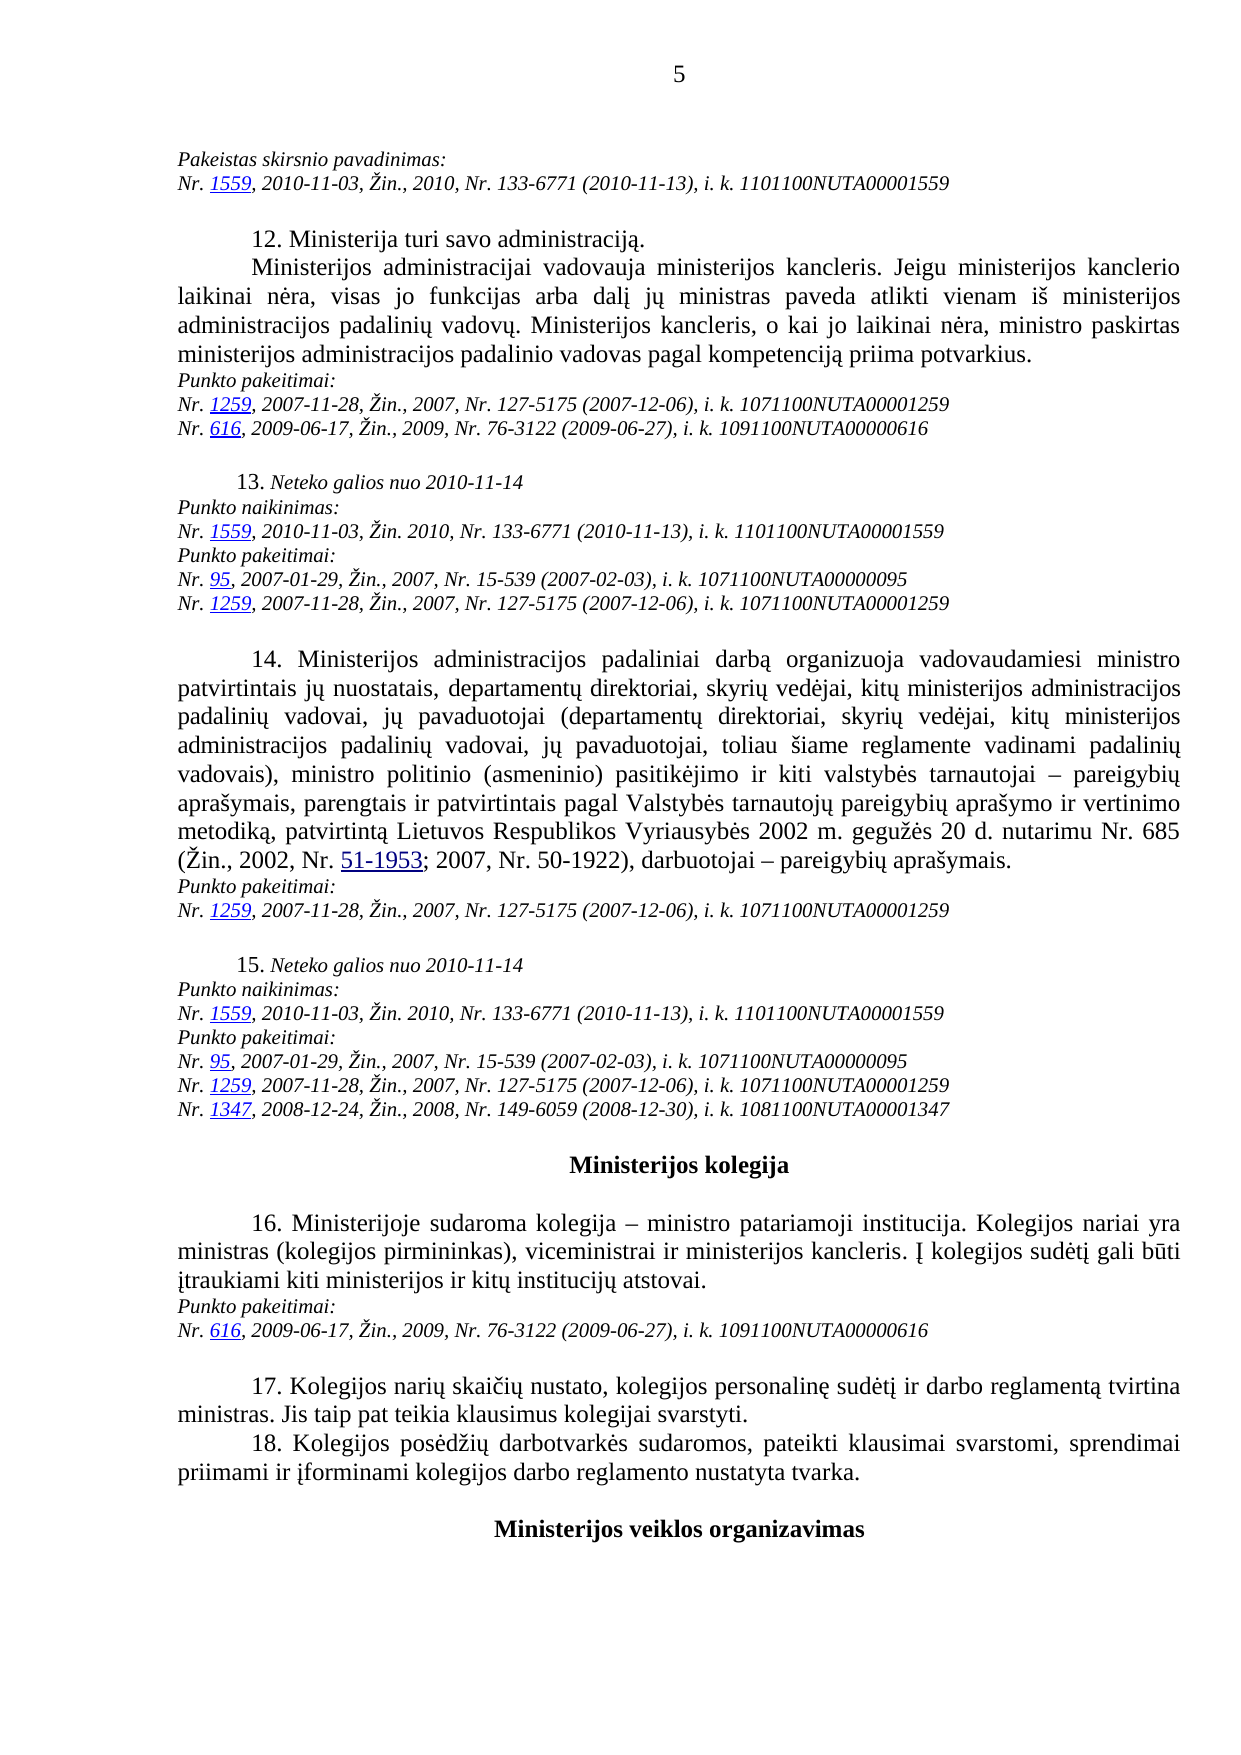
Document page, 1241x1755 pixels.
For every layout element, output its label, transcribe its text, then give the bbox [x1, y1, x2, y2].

text Nr. 1259, 2007-11-28, Žin., 2007, Nr. 127-5175 (2007-12-06), i. k. 1071100NUTA00001259 [177, 591, 1181, 615]
text Nr. 616, 2009-06-17, Žin., 2009, Nr. 76-3122 (2009-06-27), i. k. 1091100NUTA00000616 [177, 1318, 1181, 1342]
text Nr. 1347, 2008-12-24, Žin., 2008, Nr. 149-6059 (2008-12-30), i. k. 1081100NUTA00001347 [177, 1097, 1181, 1121]
text Ministerijos veiklos organizavimas [177, 1514, 1181, 1543]
text Punkto pakeitimai: [177, 543, 1181, 567]
text Ministerijos kolegija [177, 1150, 1181, 1179]
text Nr. 1259, 2007-11-28, Žin., 2007, Nr. 127-5175 (2007-12-06), i. k. 1071100NUTA00001259 [177, 392, 1181, 416]
text Punkto pakeitimai: [177, 367, 1181, 392]
text Nr. 1559, 2010-11-03, Žin. 2010, Nr. 133-6771 (2010-11-13), i. k. 1101100NUTA00001559 [177, 1001, 1181, 1025]
text 16. Ministerijoje sudaroma kolegija – ministro patariamoji institucija. Kolegijos nariai yra ministras (kolegijos pirmininkas), viceministrai ir ministerijos kancleris. Į kolegijos sudėtį gali būti įtraukiami kiti ministerijos ir kitų institucijų atstovai. [177, 1208, 1181, 1294]
text Pakeistas skirsnio pavadinimas: [177, 147, 1181, 171]
text 12. Ministerija turi savo administraciją. [177, 224, 1181, 252]
text Nr. 1559, 2010-11-03, Žin., 2010, Nr. 133-6771 (2010-11-13), i. k. 1101100NUTA00001559 [177, 171, 1181, 195]
text Punkto pakeitimai: [177, 1025, 1181, 1049]
text Nr. 95, 2007-01-29, Žin., 2007, Nr. 15-539 (2007-02-03), i. k. 1071100NUTA00000095 [177, 567, 1181, 591]
text Nr. 1259, 2007-11-28, Žin., 2007, Nr. 127-5175 (2007-12-06), i. k. 1071100NUTA00001259 [177, 1073, 1181, 1097]
text Punkto pakeitimai: [177, 1294, 1181, 1318]
text Nr. 1259, 2007-11-28, Žin., 2007, Nr. 127-5175 (2007-12-06), i. k. 1071100NUTA00001259 [177, 898, 1181, 922]
text 18. Kolegijos posėdžių darbotvarkės sudaromos, pateikti klausimai svarstomi, sprendimai priimami ir įforminami kolegijos darbo reglamento nustatyta tvarka. [177, 1428, 1181, 1486]
text Nr. 616, 2009-06-17, Žin., 2009, Nr. 76-3122 (2009-06-27), i. k. 1091100NUTA00000616 [177, 416, 1181, 440]
text Ministerijos administracijai vadovauja ministerijos kancleris. Jeigu ministerijos kanclerio laikinai nėra, visas jo funkcijas arba dalį jų ministras paveda atlikti vienam iš ministerijos administracijos padalinių vadovų. Ministerijos kancleris, o kai jo laikinai nėra, ministro paskirtas ministerijos administracijos padalinio vadovas pagal kompetenciją priima potvarkius. [177, 252, 1181, 367]
text Punkto naikinimas: [177, 495, 1181, 519]
text 17. Kolegijos narių skaičių nustato, kolegijos personalinę sudėtį ir darbo reglamentą tvirtina ministras. Jis taip pat teikia klausimus kolegijai svarstyti. [177, 1371, 1181, 1428]
text 15. Neteko galios nuo 2010-11-14 [177, 951, 1181, 977]
text Nr. 1559, 2010-11-03, Žin. 2010, Nr. 133-6771 (2010-11-13), i. k. 1101100NUTA00001559 [177, 519, 1181, 543]
text 14. Ministerijos administracijos padaliniai darbą organizuoja vadovaudamiesi ministro patvirtintais jų nuostatais, departamentų direktoriai, skyrių vedėjai, kitų ministerijos administracijos padalinių vadovai, jų pavaduotojai (departamentų direktoriai, skyrių vedėjai, kitų ministerijos administracijos padalinių vadovai, jų pavaduotojai, toliau šiame reglamente vadinami padalinių vadovais), ministro politinio (asmeninio) pasitikėjimo ir kiti valstybės tarnautojai – pareigybių aprašymais, parengtais ir patvirtintais pagal Valstybės tarnautojų pareigybių aprašymo ir vertinimo metodiką, patvirtintą Lietuvos Respublikos Vyriausybės 2002 m. gegužės 20 d. nutarimu Nr. 685 (Žin., 2002, Nr. 51-1953; 2007, Nr. 50-1922), darbuotojai – pareigybių aprašymais. [177, 644, 1181, 874]
text Punkto pakeitimai: [177, 874, 1181, 898]
text Nr. 95, 2007-01-29, Žin., 2007, Nr. 15-539 (2007-02-03), i. k. 1071100NUTA00000095 [177, 1049, 1181, 1073]
text Punkto naikinimas: [177, 977, 1181, 1001]
text 13. Neteko galios nuo 2010-11-14 [177, 468, 1181, 495]
